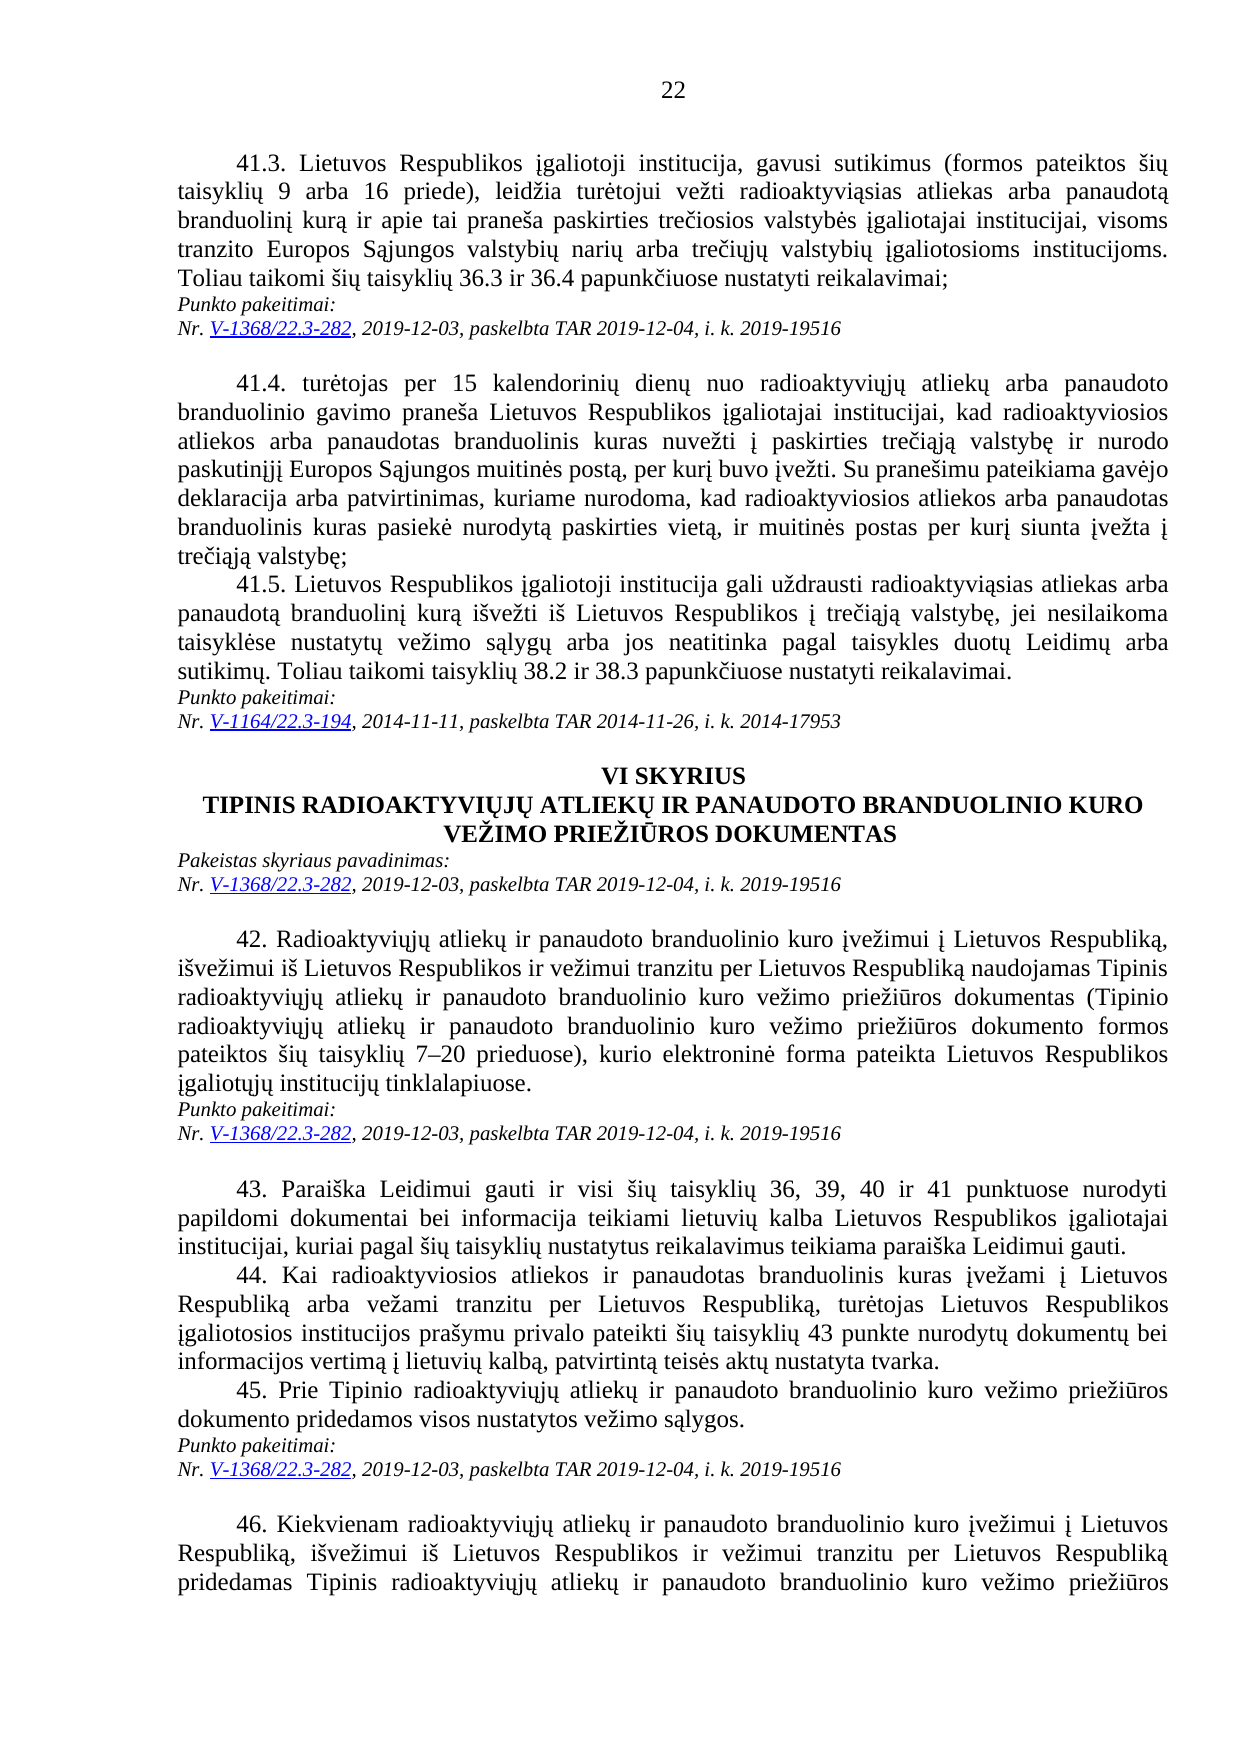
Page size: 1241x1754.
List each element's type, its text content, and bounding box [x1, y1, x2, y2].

text Nr. V-1164/22.3-194, 2014-11-11, paskelbta TAR 2014-11-26, i. k. 2014-17953 [177, 709, 1169, 733]
text Nr. V-1368/22.3-282, 2019-12-03, paskelbta TAR 2019-12-04, i. k. 2019-19516 [177, 1457, 1169, 1481]
text Punkto pakeitimai: [177, 684, 1169, 709]
text Punkto pakeitimai: [177, 1097, 1169, 1121]
text Punkto pakeitimai: [177, 1433, 1169, 1457]
text Nr. V-1368/22.3-282, 2019-12-03, paskelbta TAR 2019-12-04, i. k. 2019-19516 [177, 316, 1169, 339]
text TIPINIS RADIOAKTYVIŲJŲ ATLIEKŲ IR PANAUDOTO BRANDUOLINIO KURO VEŽIMO PRIEŽIŪROS DOKUMENTAS [177, 790, 1169, 848]
text 45. Prie Tipinio radioaktyviųjų atliekų ir panaudoto branduolinio kuro vežimo priežiūros dokumento pridedamos visos nustatytos vežimo sąlygos. [177, 1375, 1169, 1433]
text 43. Paraiška Leidimui gauti ir visi šių taisyklių 36, 39, 40 ir 41 punktuose nurodyti papildomi dokumentai bei informacija teikiami lietuvių kalba Lietuvos Respublikos įgaliotajai institucijai, kuriai pagal šių taisyklių nustatytus reikalavimus teikiama paraiška Leidimui gauti. [177, 1174, 1169, 1260]
text Nr. V-1368/22.3-282, 2019-12-03, paskelbta TAR 2019-12-04, i. k. 2019-19516 [177, 872, 1169, 896]
text 42. Radioaktyviųjų atliekų ir panaudoto branduolinio kuro įvežimui į Lietuvos Respubliką, išvežimui iš Lietuvos Respublikos ir vežimui tranzitu per Lietuvos Respubliką naudojamas Tipinis radioaktyviųjų atliekų ir panaudoto branduolinio kuro vežimo priežiūros dokumentas (Tipinio radioaktyviųjų atliekų ir panaudoto branduolinio kuro vežimo priežiūros dokumento formos pateiktos šių taisyklių 7–20 prieduose), kurio elektroninė forma pateikta Lietuvos Respublikos įgaliotųjų institucijų tinklalapiuose. [177, 924, 1169, 1097]
text 41.3. Lietuvos Respublikos įgaliotoji institucija, gavusi sutikimus (formos pateiktos šių taisyklių 9 arba 16 priede), leidžia turėtojui vežti radioaktyviąsias atliekas arba panaudotą branduolinį kurą ir apie tai praneša paskirties trečiosios valstybės įgaliotajai institucijai, visoms tranzito Europos Sąjungos valstybių narių arba trečiųjų valstybių įgaliotosioms institucijoms. Toliau taikomi šių taisyklių 36.3 ir 36.4 papunkčiuose nustatyti reikalavimai; [177, 148, 1169, 291]
text 44. Kai radioaktyviosios atliekos ir panaudotas branduolinis kuras įvežami į Lietuvos Respubliką arba vežami tranzitu per Lietuvos Respubliką, turėtojas Lietuvos Respublikos įgaliotosios institucijos prašymu privalo pateikti šių taisyklių 43 punkte nurodytų dokumentų bei informacijos vertimą į lietuvių kalbą, patvirtintą teisės aktų nustatyta tvarka. [177, 1260, 1169, 1375]
text Nr. V-1368/22.3-282, 2019-12-03, paskelbta TAR 2019-12-04, i. k. 2019-19516 [177, 1121, 1169, 1145]
text VI SKYRIUS [177, 761, 1169, 790]
text 41.4. turėtojas per 15 kalendorinių dienų nuo radioaktyviųjų atliekų arba panaudoto branduolinio gavimo praneša Lietuvos Respublikos įgaliotajai institucijai, kad radioaktyviosios atliekos arba panaudotas branduolinis kuras nuvežti į paskirties trečiąją valstybę ir nurodo paskutinįjį Europos Sąjungos muitinės postą, per kurį buvo įvežti. Su pranešimu pateikiama gavėjo deklaracija arba patvirtinimas, kuriame nurodoma, kad radioaktyviosios atliekos arba panaudotas branduolinis kuras pasiekė nurodytą paskirties vietą, ir muitinės postas per kurį siunta įvežta į trečiąją valstybę; [177, 368, 1169, 569]
text Punkto pakeitimai: [177, 291, 1169, 316]
text 41.5. Lietuvos Respublikos įgaliotoji institucija gali uždrausti radioaktyviąsias atliekas arba panaudotą branduolinį kurą išvežti iš Lietuvos Respublikos į trečiąją valstybę, jei nesilaikoma taisyklėse nustatytų vežimo sąlygų arba jos neatitinka pagal taisykles duotų Leidimų arba sutikimų. Toliau taikomi taisyklių 38.2 ir 38.3 papunkčiuose nustatyti reikalavimai. [177, 569, 1169, 684]
text 46. Kiekvienam radioaktyviųjų atliekų ir panaudoto branduolinio kuro įvežimui į Lietuvos Respubliką, išvežimui iš Lietuvos Respublikos ir vežimui tranzitu per Lietuvos Respubliką pridedamas Tipinis radioaktyviųjų atliekų ir panaudoto branduolinio kuro vežimo priežiūros [177, 1509, 1169, 1596]
text Pakeistas skyriaus pavadinimas: [177, 848, 1169, 872]
